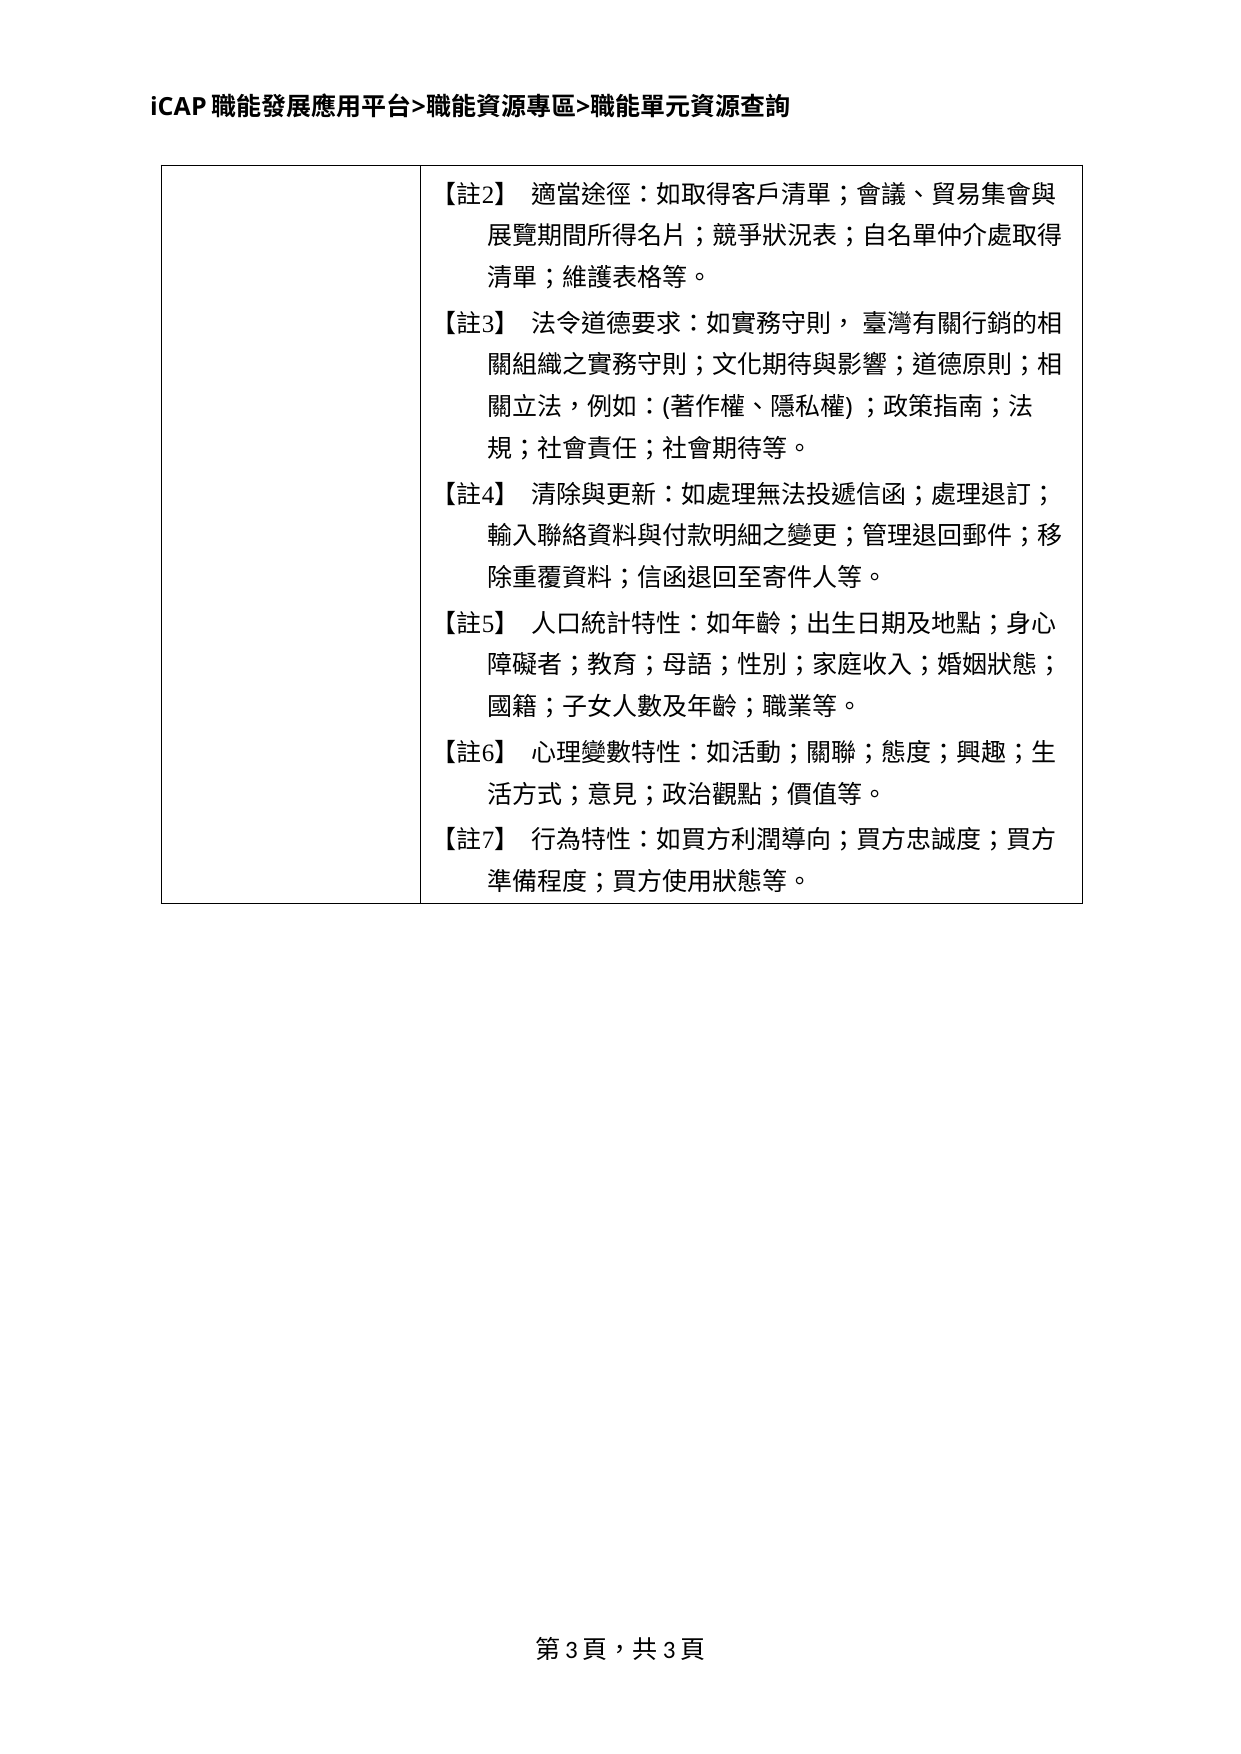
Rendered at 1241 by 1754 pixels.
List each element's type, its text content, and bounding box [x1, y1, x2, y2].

table_cell [162, 166, 420, 903]
table_cell 資料庫系統：如微軟資料庫管理系統（Access）；微軟試算表軟體（Excel）；公司內部客製化資料庫等。 適當途徑：如取得客戶清單；會議、貿易集會與展覽期間所得名片；競爭狀況表；自名單仲介處取得清單；維護表格等。 法令道德要求：如實務守則， 臺灣有關行銷的相關組織之實務守則；文化期待與影響；道德原則；相關立法，例如：(著作權、隱私權) ；政策指南；法規；社會責任；社會期待等。 清除與更新：如處理無法投遞信函；處理退訂；輸入聯絡資料與付款明細之變更；管理退回郵件；移除重覆資料；信函退回至寄件人等。 人口統計特性：如年齡；出生日期及地點；身心障礙者；教育；母語；性別；家庭收入；婚姻狀態；國籍；子女人數及年齡；職業等。 心理變數特性：如活動；關聯；態度；興趣；生活方式；意見；政治觀點；價值等。 行為特性：如買方利潤導向；買方忠誠度；買方準備程度；買方使用狀態等。 [421, 166, 1082, 903]
